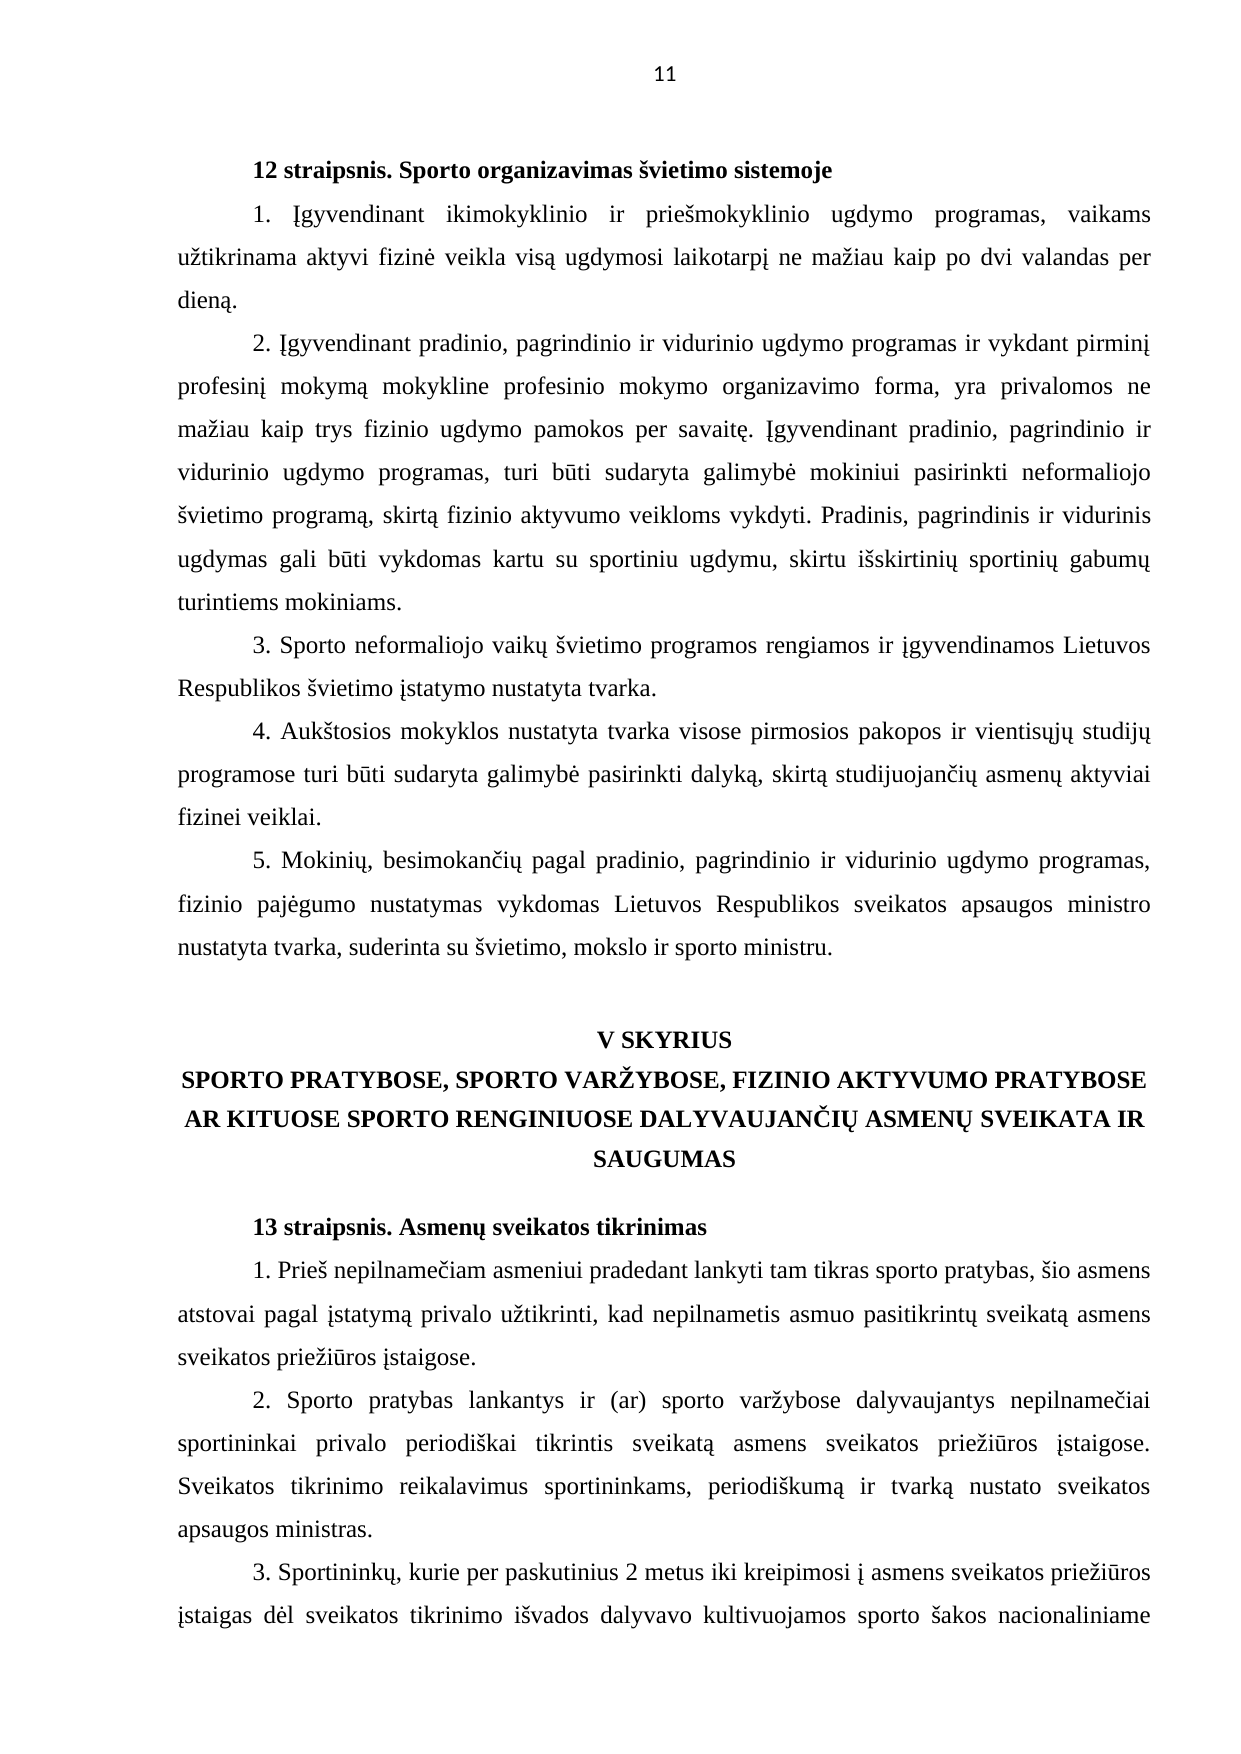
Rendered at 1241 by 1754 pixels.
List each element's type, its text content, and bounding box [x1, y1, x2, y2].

text 5. Mokinių, besimokančių pagal pradinio, pagrindinio ir vidurinio ugdymo programas, fizinio pajėgumo nustatymas vykdomas Lietuvos Respublikos sveikatos apsaugos ministro nustatyta tvarka, suderinta su švietimo, mokslo ir sporto ministru. [177, 846, 1152, 961]
text V SKYRIUS [177, 1014, 1152, 1054]
text 2. Sporto pratybas lankantys ir (ar) sporto varžybose dalyvaujantys nepilnamečiai sportininkai privalo periodiškai tikrintis sveikatą asmens sveikatos priežiūros įstaigose. Sveikatos tikrinimo reikalavimus sportininkams, periodiškumą ir tvarką nustato sveikatos apsaugos ministras. [177, 1385, 1152, 1543]
text 3. Sportininkų, kurie per paskutinius 2 metus iki kreipimosi į asmens sveikatos priežiūros įstaigas dėl sveikatos tikrinimo išvados dalyvavo kultivuojamos sporto šakos nacionaliniame [177, 1557, 1152, 1629]
text 12 straipsnis. Sporto organizavimas švietimo sistemoje [177, 156, 1152, 184]
text 1. Prieš nepilnamečiam asmeniui pradedant lankyti tam tikras sporto pratybas, šio asmens atstovai pagal įstatymą privalo užtikrinti, kad nepilnametis asmuo pasitikrintų sveikatą asmens sveikatos priežiūros įstaigose. [177, 1256, 1152, 1371]
text SPORTO PRATYBOSE, SPORTO VARŽYBOSE, FIZINIO AKTYVUMO PRATYBOSE AR KITUOSE SPORTO RENGINIUOSE DALYVAUJANČIŲ ASMENŲ SVEIKATA IR SAUGUMAS [177, 1054, 1152, 1173]
text 3. Sporto neformaliojo vaikų švietimo programos rengiamos ir įgyvendinamos Lietuvos Respublikos švietimo įstatymo nustatyta tvarka. [177, 630, 1152, 702]
text 2. Įgyvendinant pradinio, pagrindinio ir vidurinio ugdymo programas ir vykdant pirminį profesinį mokymą mokykline profesinio mokymo organizavimo forma, yra privalomos ne mažiau kaip trys fizinio ugdymo pamokos per savaitę. Įgyvendinant pradinio, pagrindinio ir vidurinio ugdymo programas, turi būti sudaryta galimybė mokiniui pasirinkti neformaliojo švietimo programą, skirtą fizinio aktyvumo veikloms vykdyti. Pradinis, pagrindinis ir vidurinis ugdymas gali būti vykdomas kartu su sportiniu ugdymu, skirtu išskirtinių sportinių gabumų turintiems mokiniams. [177, 328, 1152, 616]
text 13 straipsnis. Asmenų sveikatos tikrinimas [177, 1212, 1152, 1241]
text 4. Aukštosios mokyklos nustatyta tvarka visose pirmosios pakopos ir vientisųjų studijų programose turi būti sudaryta galimybė pasirinkti dalyką, skirtą studijuojančių asmenų aktyviai fizinei veiklai. [177, 716, 1152, 831]
text 1. Įgyvendinant ikimokyklinio ir priešmokyklinio ugdymo programas, vaikams užtikrinama aktyvi fizinė veikla visą ugdymosi laikotarpį ne mažiau kaip po dvi valandas per dieną. [177, 199, 1152, 314]
